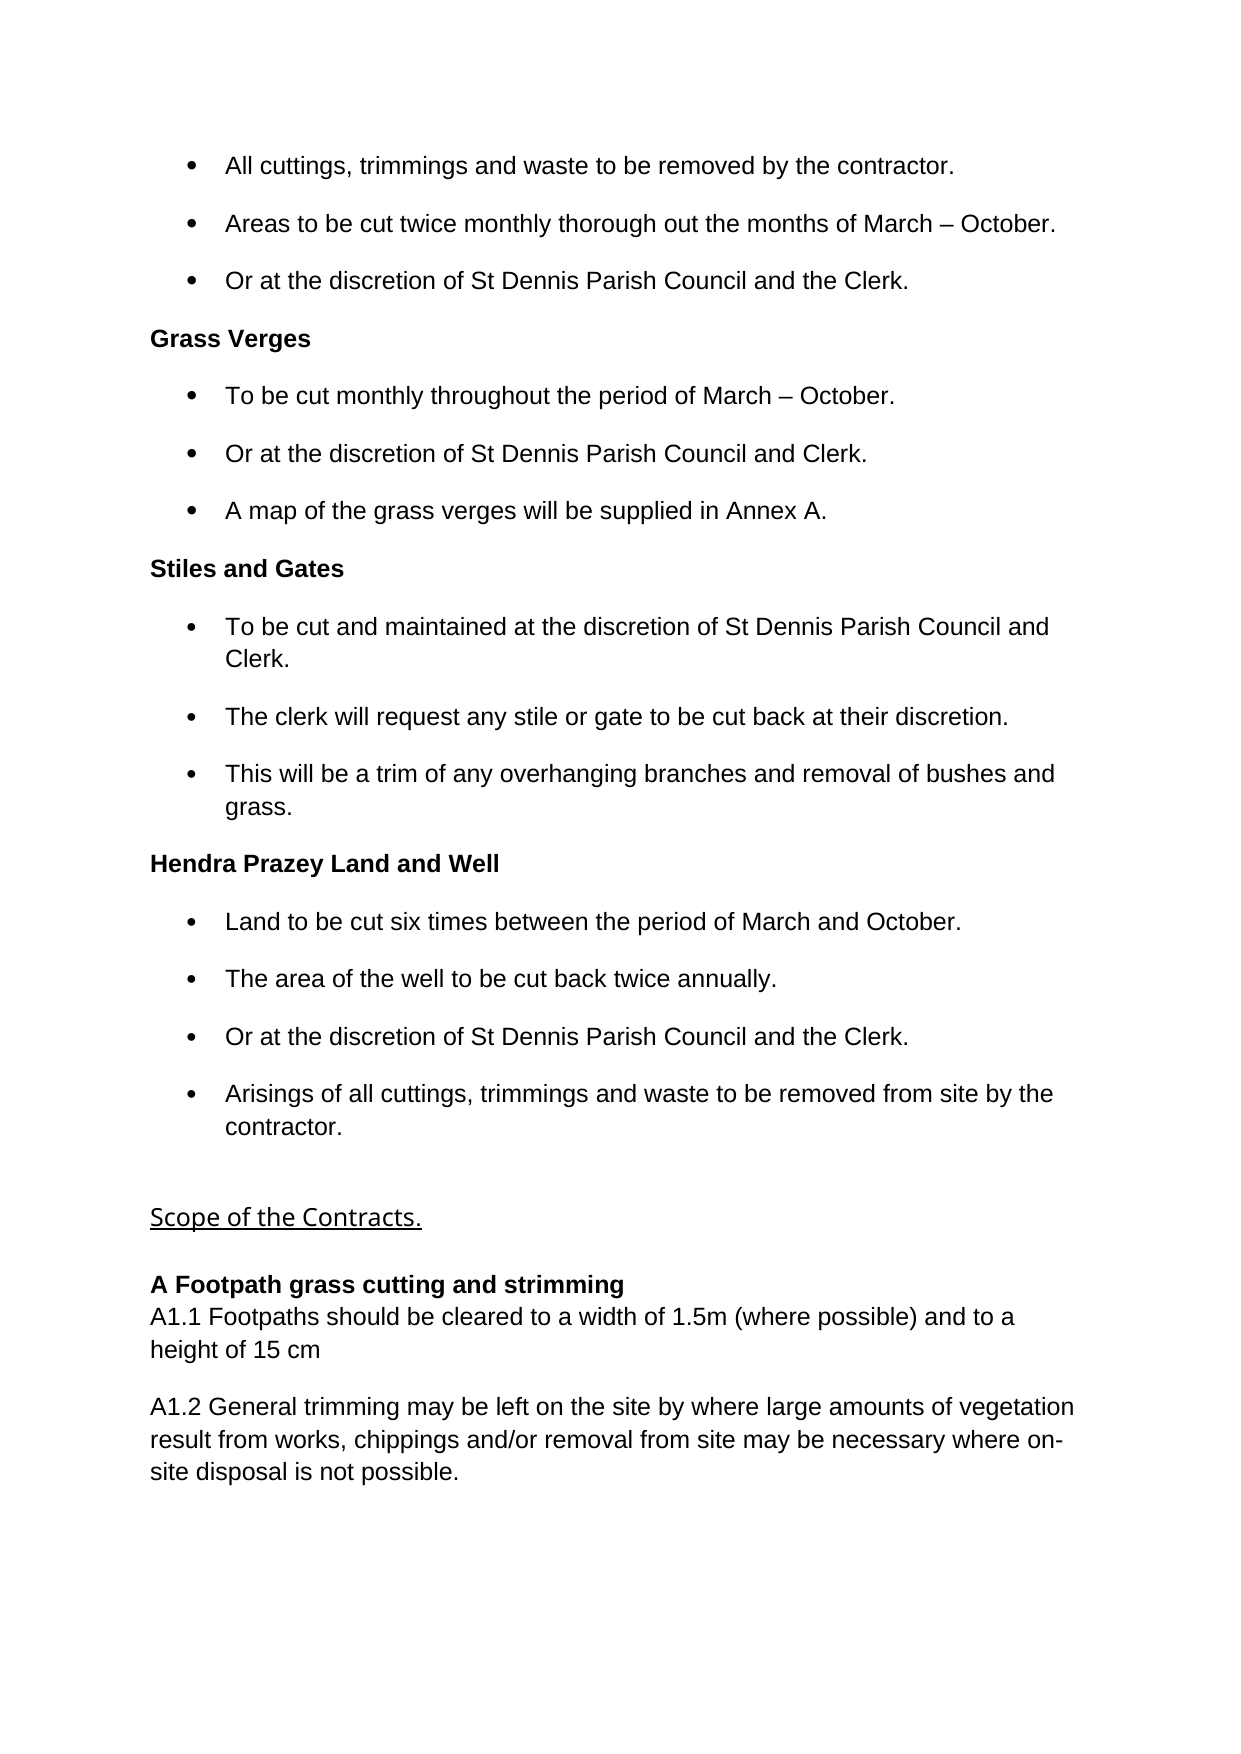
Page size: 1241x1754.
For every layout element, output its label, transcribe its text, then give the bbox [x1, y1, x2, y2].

list Arisings of all cuttings, trimmings and waste to be removed from site by the contractor. [187, 1075, 1090, 1140]
text A1.1 Footpaths should be cleared to a width of 1.5m (where possible) and to a height of 15 cm [150, 1298, 1090, 1363]
list All cuttings, trimmings and waste to be removed by the contractor. [187, 148, 1090, 180]
text A Footpath grass cutting and strimming [150, 1266, 1090, 1298]
list A map of the grass verges will be supplied in Annex A. [187, 493, 1090, 525]
list The area of the well to be cut back twice annually. [187, 960, 1090, 993]
text Scope of the Contracts. [150, 1199, 1090, 1233]
list Or at the discretion of St Dennis Parish Council and the Clerk. [187, 1018, 1090, 1050]
list This will be a trim of any overhanging branches and removal of bushes and grass. [187, 755, 1090, 820]
list Or at the discretion of St Dennis Parish Council and Clerk. [187, 435, 1090, 468]
list Areas to be cut twice monthly thorough out the months of March – October. [187, 205, 1090, 238]
text Grass Verges [150, 320, 1090, 353]
list To be cut monthly throughout the period of March – October. [187, 378, 1090, 410]
list Or at the discretion of St Dennis Parish Council and the Clerk. [187, 263, 1090, 295]
text Hendra Prazey Land and Well [150, 845, 1090, 878]
list To be cut and maintained at the discretion of St Dennis Parish Council and Clerk. [187, 608, 1090, 673]
list Land to be cut six times between the period of March and October. [187, 903, 1090, 935]
list The clerk will request any stile or gate to be cut back at their discretion. [187, 698, 1090, 730]
text Stiles and Gates [150, 550, 1090, 583]
text A1.2 General trimming may be left on the site by where large amounts of vegetation result from works, chippings and/or removal from site may be necessary where on-site disposal is not possible. [150, 1388, 1090, 1486]
